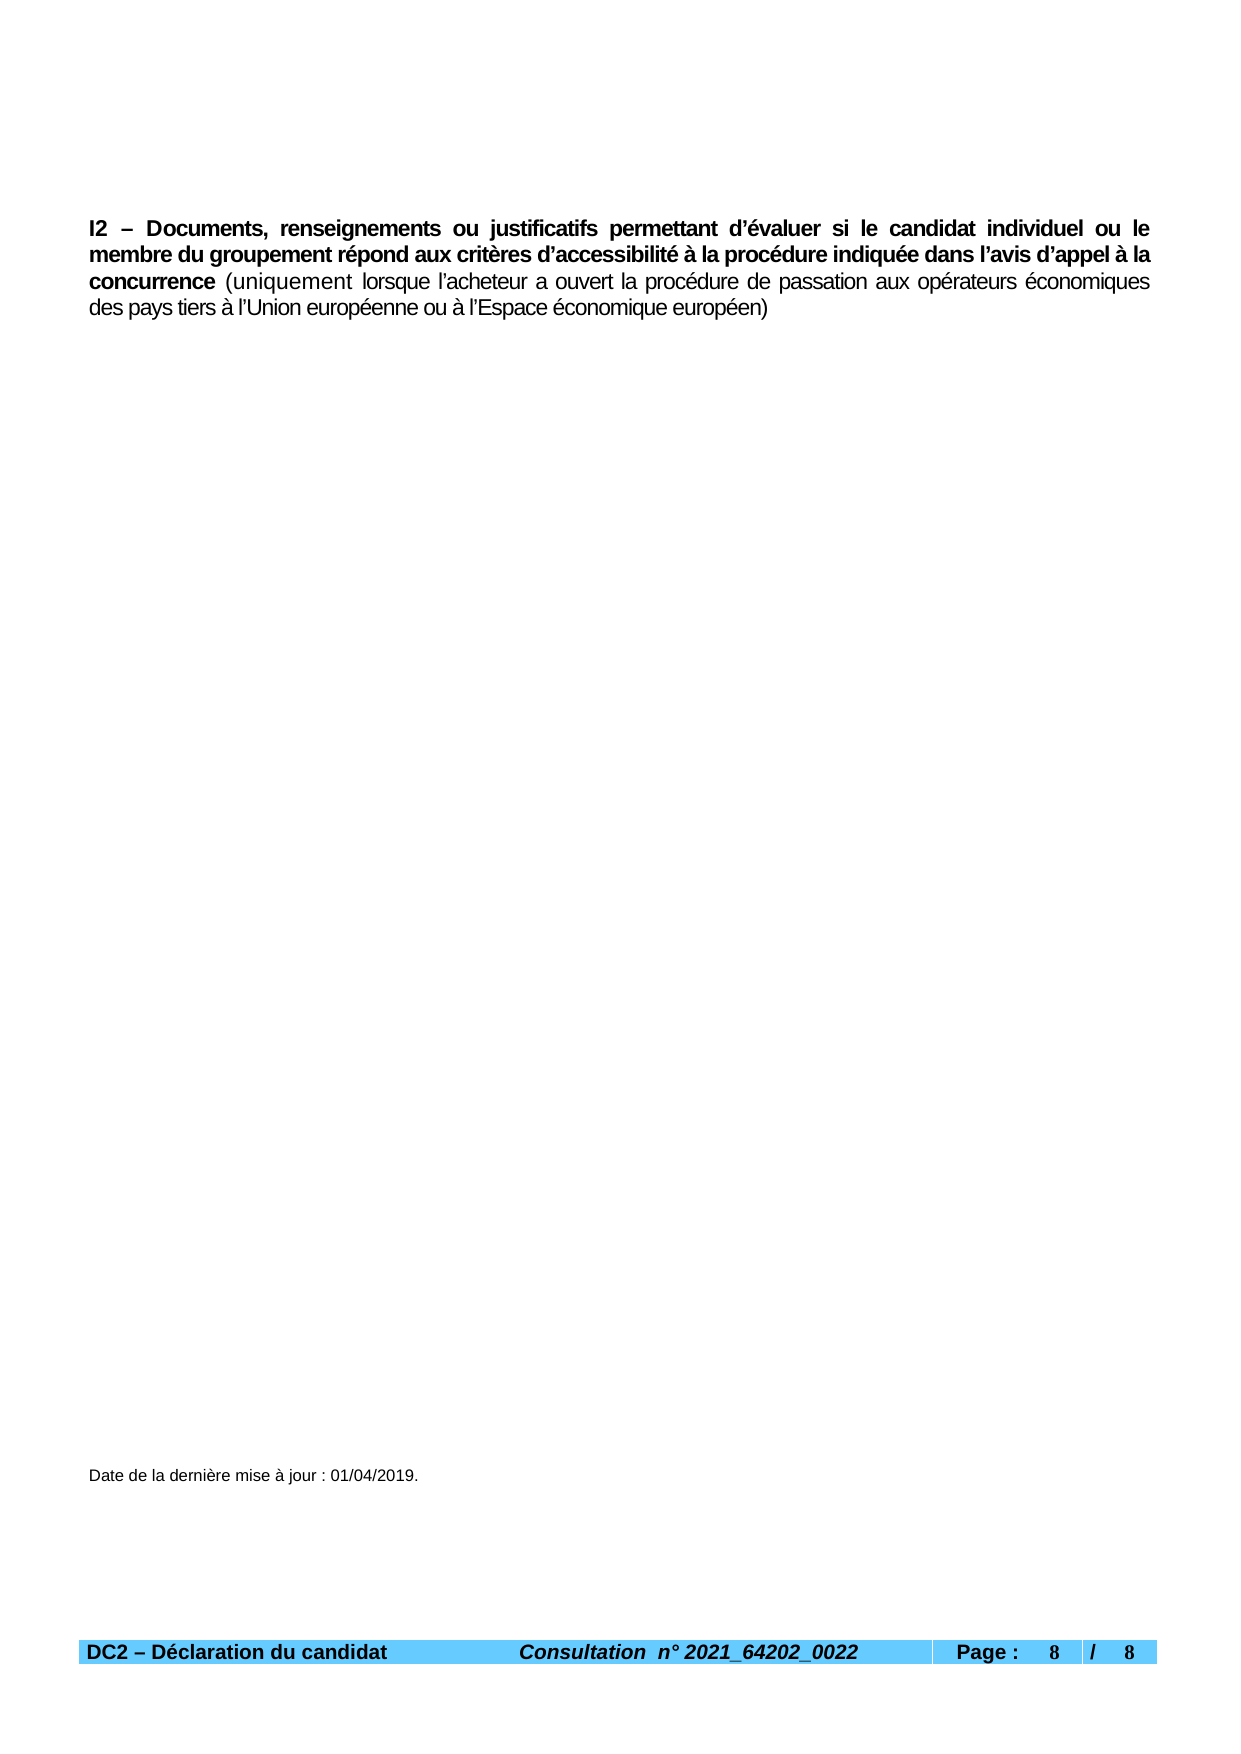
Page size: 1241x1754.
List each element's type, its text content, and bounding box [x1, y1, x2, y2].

text Date de la dernière mise à jour : 01/04/2019. [89, 1466, 1152, 1485]
text I2 – Documents, renseignements ou justificatifs permettant d’évaluer si le candidat individuel ou le membre du groupement répond aux critères d’accessibilité à la procédure indiquée dans l’avis d’appel à la concurrence (uniquement lorsque l’acheteur a ouvert la procédure de passation aux opérateurs économiques des pays tiers à l’Union européenne ou à l’Espace économique européen) [89, 215, 1152, 320]
